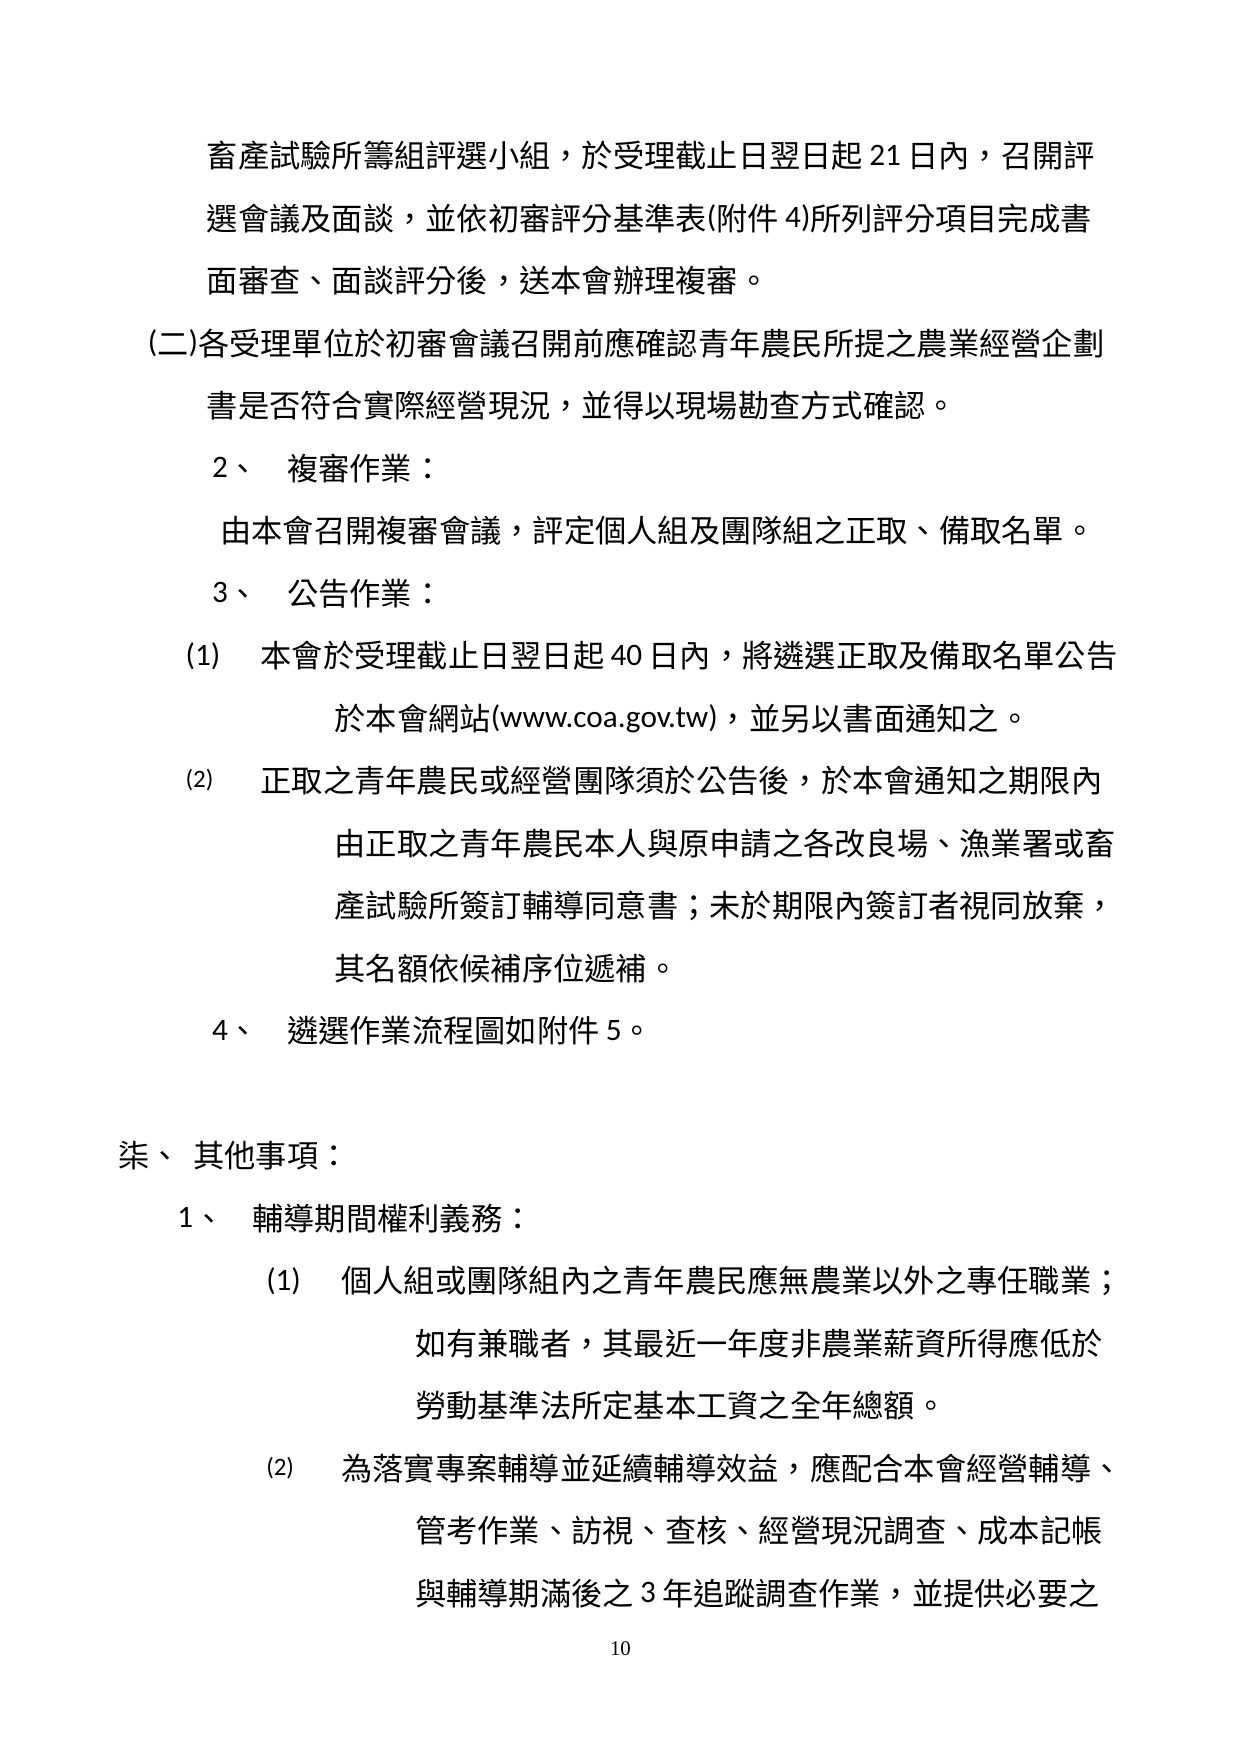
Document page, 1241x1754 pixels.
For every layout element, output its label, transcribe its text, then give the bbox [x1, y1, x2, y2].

list 個人組或團隊組內之青年農民應無農業以外之專任職業；如有兼職者，其最近一年度非農業薪資所得應低於勞動基準法所定基本工資之全年總額。 [266, 1237, 1122, 1425]
text 由本會召開複審會議，評定個人組及團隊組之正取、備取名單。 [220, 487, 1122, 550]
list 本會於受理截止日翌日起40日內，將遴選正取及備取名單公告於本會網站(www.coa.gov.tw)，並另以書面通知之。 [185, 612, 1122, 737]
text (二)各受理單位於初審會議召開前應確認青年農民所提之農業經營企劃書是否符合實際經營現況，並得以現場勘查方式確認。 [148, 300, 1122, 425]
list 遴選作業流程圖如附件5。 [212, 987, 1122, 1050]
list 公告作業： [212, 550, 1122, 612]
list 為落實專案輔導並延續輔導效益，應配合本會經營輔導、管考作業、訪視、查核、經營現況調查、成本記帳與輔導期滿後之3年追蹤調查作業，並提供必要之 [266, 1425, 1122, 1612]
list 其他事項： [118, 1112, 1122, 1175]
list 複審作業： [212, 425, 1122, 487]
text 畜產試驗所籌組評選小組，於受理截止日翌日起21日內，召開評選會議及面談，並依初審評分基準表(附件4)所列評分項目完成書面審查、面談評分後，送本會辦理複審。 [148, 112, 1122, 300]
list 輔導期間權利義務： [177, 1175, 1122, 1237]
list 正取之青年農民或經營團隊須於公告後，於本會通知之期限內由正取之青年農民本人與原申請之各改良場、漁業署或畜產試驗所簽訂輔導同意書；未於期限內簽訂者視同放棄，其名額依候補序位遞補。 [185, 737, 1122, 987]
